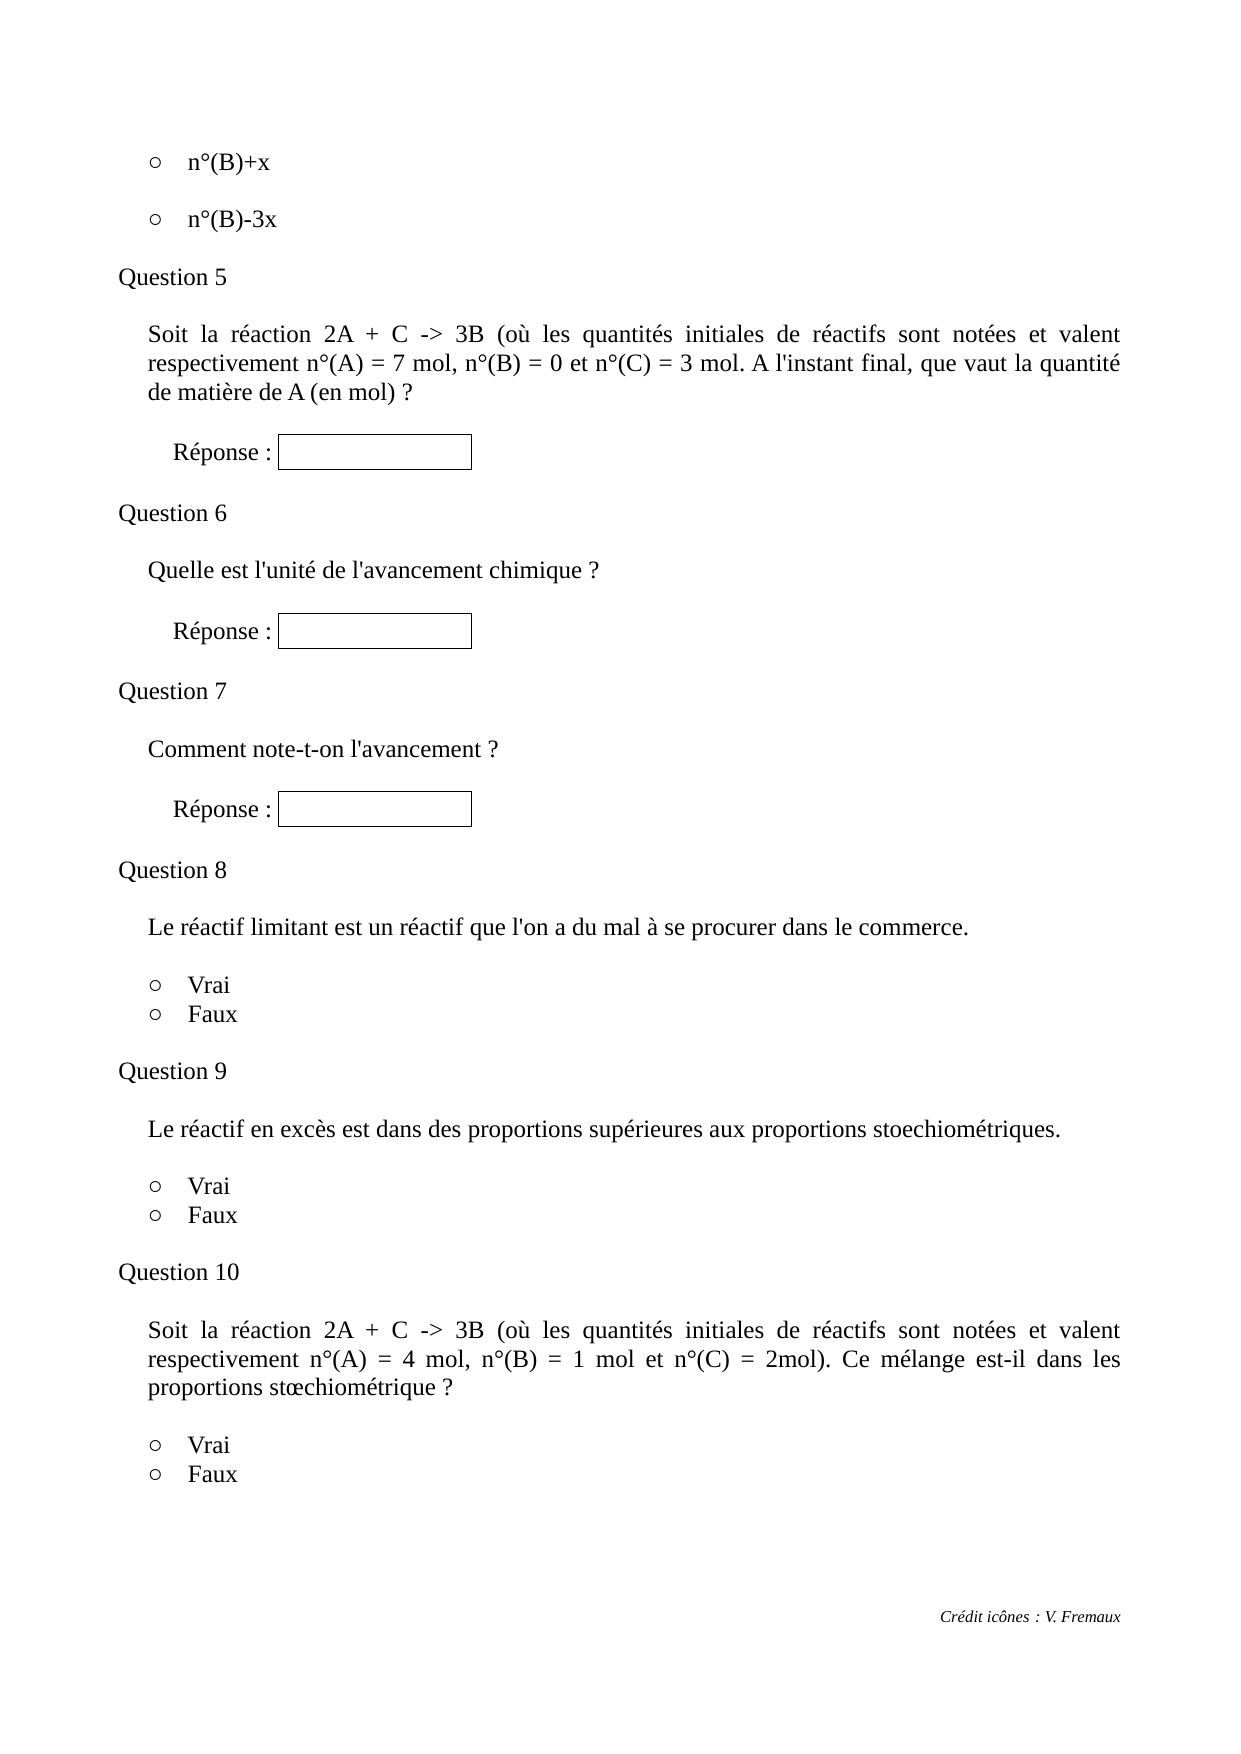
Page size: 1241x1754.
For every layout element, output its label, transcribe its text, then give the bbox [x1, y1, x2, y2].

text ○ Vrai [148, 970, 1122, 999]
text ○ Vrai [148, 1430, 1122, 1459]
text Question 8 [118, 855, 1122, 884]
text Soit la réaction 2A + C -> 3B (où les quantités initiales de réactifs sont notées et valent respectivement n°(A) = 4 mol, n°(B) = 1 mol et n°(C) = 2mol). Ce mélange est-il dans les proportions stœchiométrique ? [148, 1315, 1122, 1401]
text Question 6 [118, 498, 1122, 527]
text Le réactif limitant est un réactif que l'on a du mal à se procurer dans le commerce. [148, 912, 1122, 941]
text Réponse : [148, 434, 278, 469]
text ○ Vrai [148, 1171, 1122, 1200]
text Question 7 [118, 676, 1122, 705]
text Question 10 [118, 1257, 1122, 1286]
text Le réactif en excès est dans des proportions supérieures aux proportions stoechiométriques. [148, 1114, 1122, 1142]
text Question 9 [118, 1056, 1122, 1085]
text Question 5 [118, 262, 1122, 291]
text Comment note-t-on l'avancement ? [148, 734, 1122, 763]
text Soit la réaction 2A + C -> 3B (où les quantités initiales de réactifs sont notées et valent respectivement n°(A) = 7 mol, n°(B) = 0 et n°(C) = 3 mol. A l'instant final, que vaut la quantité de matière de A (en mol) ? [148, 319, 1122, 406]
text ○ Faux [148, 1200, 1122, 1229]
text [279, 792, 471, 826]
text [472, 613, 1122, 648]
text [279, 435, 471, 469]
text Réponse : [148, 613, 278, 648]
text ○ Faux [148, 1459, 1122, 1487]
text ○ n°(B)-3x [148, 204, 1122, 233]
text ○ n°(B)+x [148, 147, 1122, 176]
text [472, 434, 1122, 469]
text [472, 791, 1122, 826]
text Quelle est l'unité de l'avancement chimique ? [148, 555, 1122, 584]
text Réponse : [148, 791, 278, 826]
text ○ Faux [148, 999, 1122, 1027]
text [279, 614, 471, 648]
